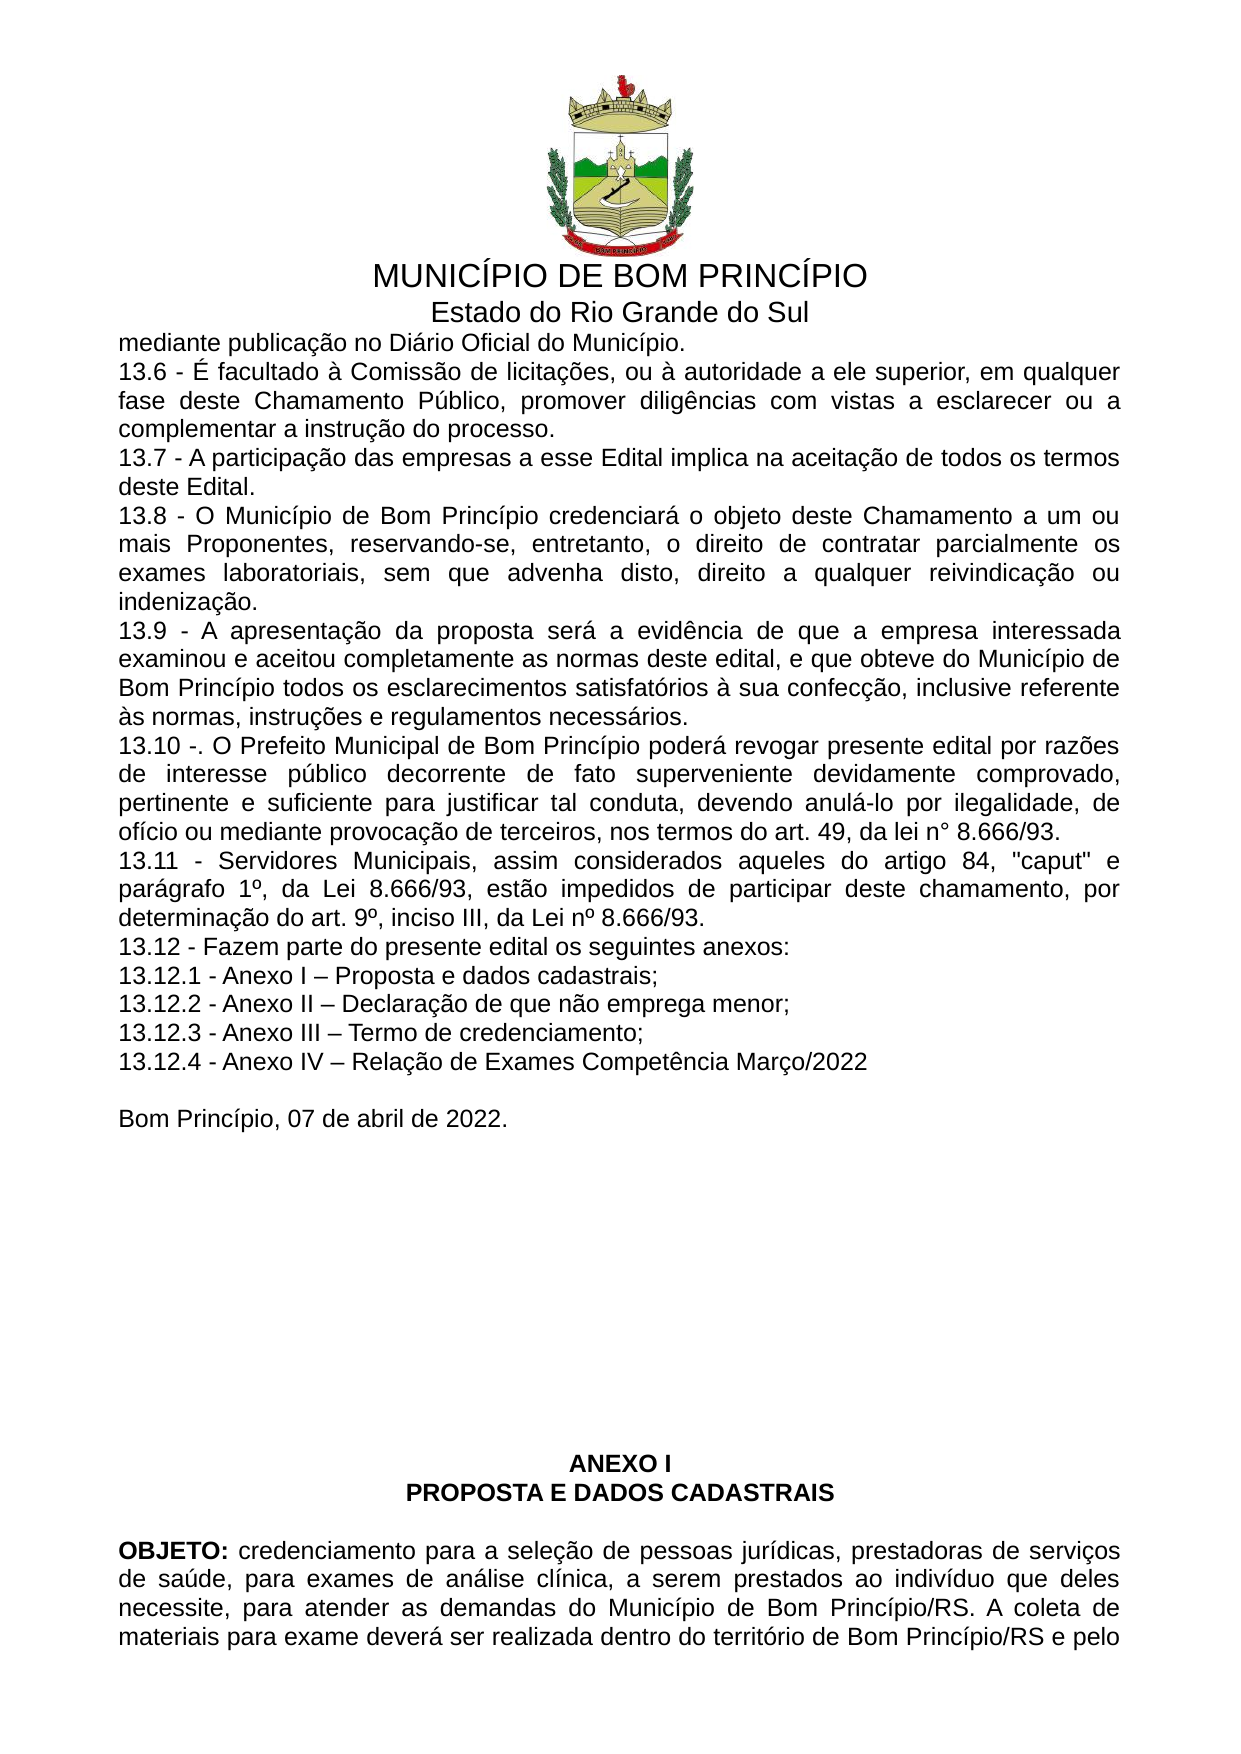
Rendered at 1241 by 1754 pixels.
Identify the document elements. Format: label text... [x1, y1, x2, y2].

text 13.7 - A participação das empresas a esse Edital implica na aceitação de todos os termos deste Edital. [118, 443, 1122, 501]
text mediante publicação no Diário Oficial do Município. [118, 328, 1122, 357]
text 13.9 - A apresentação da proposta será a evidência de que a empresa interessada examinou e aceitou completamente as normas deste edital, e que obteve do Município de Bom Princípio todos os esclarecimentos satisfatórios à sua confecção, inclusive referente às normas, instruções e regulamentos necessários. [118, 616, 1122, 731]
text OBJETO: credenciamento para a seleção de pessoas jurídicas, prestadoras de serviços de saúde, para exames de análise clínica, a serem prestados ao indivíduo que deles necessite, para atender as demandas do Município de Bom Princípio/RS. A coleta de materiais para exame deverá ser realizada dentro do território de Bom Princípio/RS e pelo [118, 1536, 1122, 1651]
text 13.12.4 - Anexo IV – Relação de Exames Competência Março/2022 [118, 1047, 1122, 1076]
text 13.12.2 - Anexo II – Declaração de que não emprega menor; [118, 989, 1122, 1018]
text ANEXO I [118, 1449, 1122, 1478]
text Bom Princípio, 07 de abril de 2022. [118, 1104, 1122, 1133]
text 13.12.3 - Anexo III – Termo de credenciamento; [118, 1018, 1122, 1047]
text PROPOSTA E DADOS CADASTRAIS [118, 1478, 1122, 1507]
text 13.8 - O Município de Bom Princípio credenciará o objeto deste Chamamento a um ou mais Proponentes, reservando-se, entretanto, o direito de contratar parcialmente os exames laboratoriais, sem que advenha disto, direito a qualquer reivindicação ou indenização. [118, 501, 1122, 616]
text 13.12 - Fazem parte do presente edital os seguintes anexos: [118, 932, 1122, 961]
text 13.12.1 - Anexo I – Proposta e dados cadastrais; [118, 961, 1122, 989]
text 13.10 -. O Prefeito Municipal de Bom Princípio poderá revogar presente edital por razões de interesse público decorrente de fato superveniente devidamente comprovado, pertinente e suficiente para justificar tal conduta, devendo anulá-lo por ilegalidade, de ofício ou mediante provocação de terceiros, nos termos do art. 49, da lei n° 8.666/93. [118, 731, 1122, 846]
text 13.11 - Servidores Municipais, assim considerados aqueles do artigo 84, "caput" e parágrafo 1º, da Lei 8.666/93, estão impedidos de participar deste chamamento, por determinação do art. 9º, inciso III, da Lei nº 8.666/93. [118, 846, 1122, 932]
text 13.6 - É facultado à Comissão de licitações, ou à autoridade a ele superior, em qualquer fase deste Chamamento Público, promover diligências com vistas a esclarecer ou a complementar a instrução do processo. [118, 357, 1122, 443]
